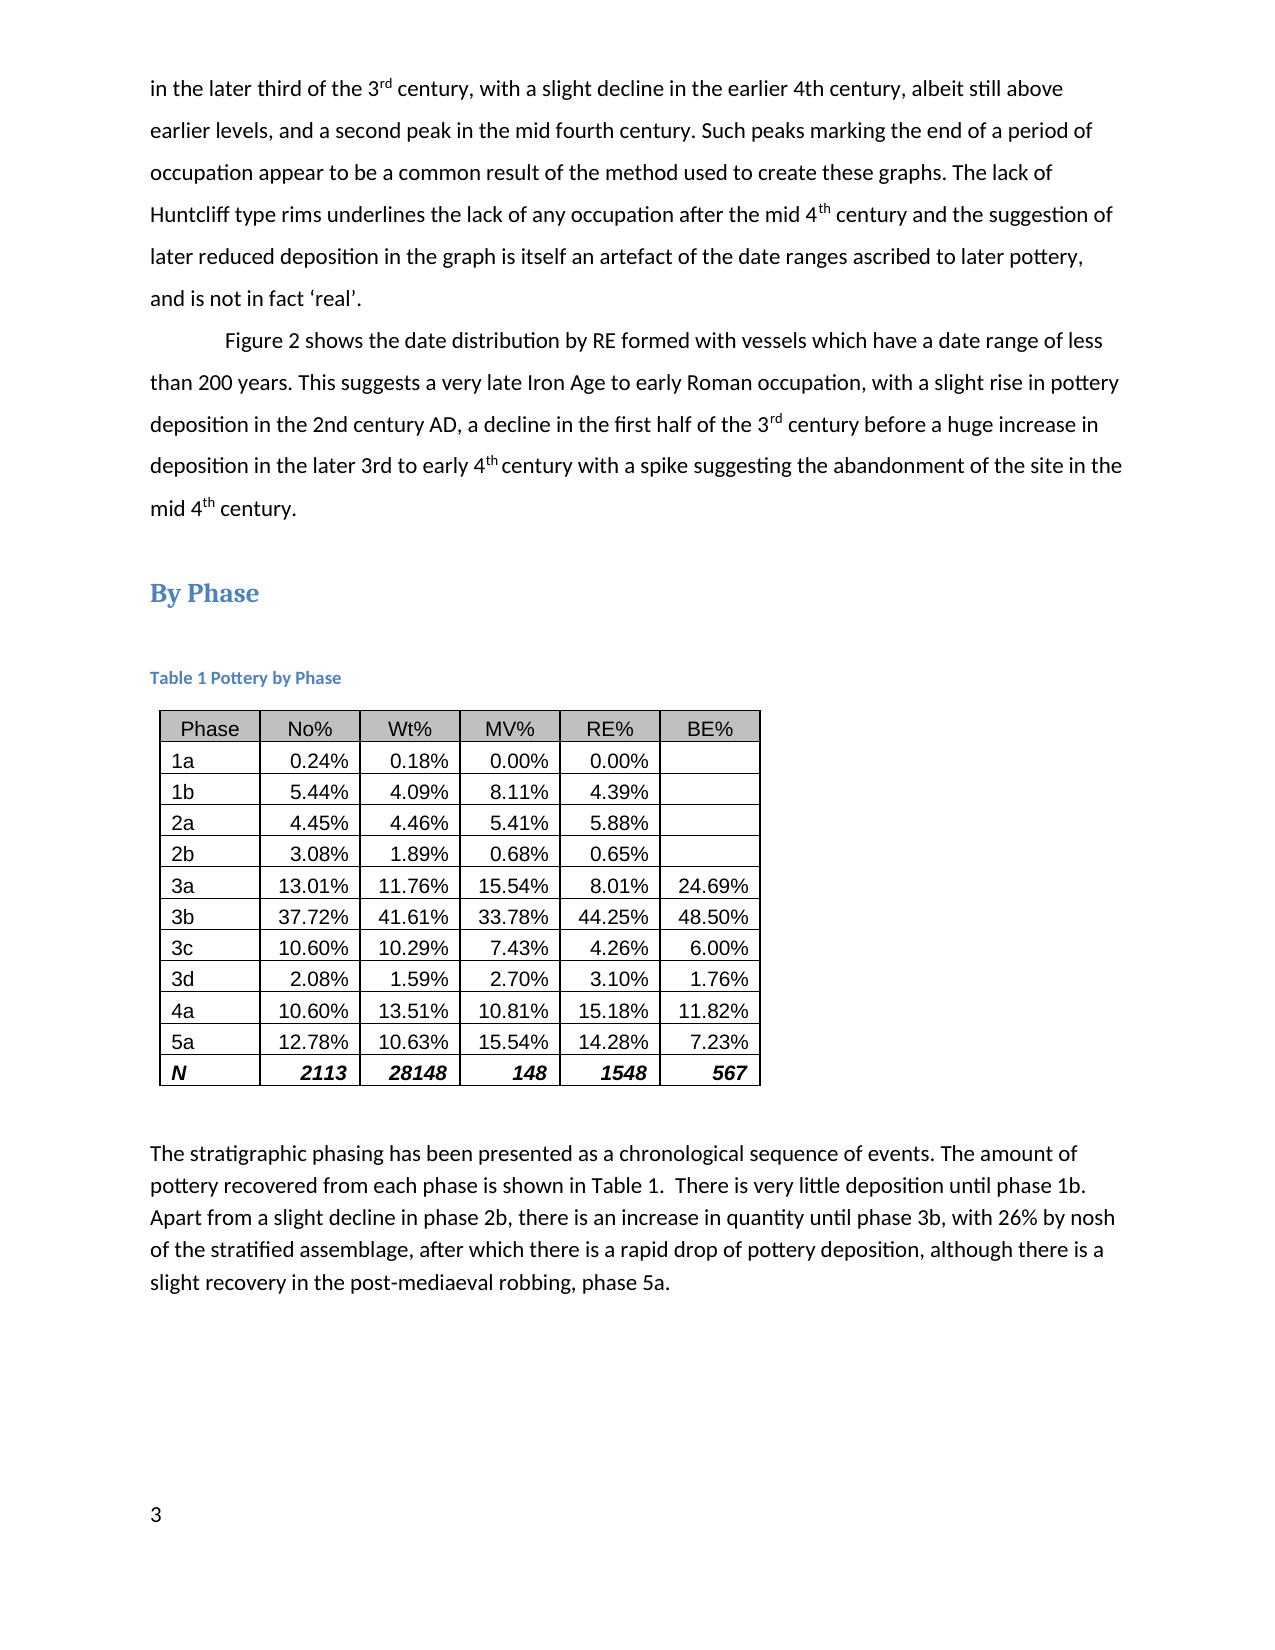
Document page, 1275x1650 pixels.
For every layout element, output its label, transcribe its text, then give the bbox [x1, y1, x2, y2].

table_cell 14.28% [561, 1024, 659, 1054]
table_cell 3c [161, 930, 259, 960]
table_cell 1.89% [361, 836, 459, 866]
table_cell 3a [161, 867, 259, 897]
table_cell 2b [161, 836, 259, 866]
table_cell 3.08% [261, 836, 359, 866]
table_header No% [261, 711, 359, 741]
table_cell 3d [161, 961, 259, 991]
table_cell 3b [161, 899, 259, 929]
table_cell 0.68% [461, 836, 559, 866]
table_cell 2.08% [261, 961, 359, 991]
table_cell 24.69% [661, 867, 759, 897]
table_cell 13.51% [361, 992, 459, 1022]
table_cell [661, 836, 759, 866]
table_cell 48.50% [661, 899, 759, 929]
table_cell [661, 742, 759, 772]
table_cell 5.88% [561, 805, 659, 835]
table_cell 15.18% [561, 992, 659, 1022]
table_cell 4.39% [561, 774, 659, 804]
table_cell 2113 [261, 1055, 359, 1085]
table_cell N [161, 1055, 259, 1085]
table_cell [661, 805, 759, 835]
table_cell 4.46% [361, 805, 459, 835]
table_cell 3.10% [561, 961, 659, 991]
text Table 1 Pottery by Phase [150, 666, 1125, 689]
table_cell 10.60% [261, 992, 359, 1022]
table_cell 15.54% [461, 1024, 559, 1054]
table_cell 8.11% [461, 774, 559, 804]
table_cell 4a [161, 992, 259, 1022]
table_cell 567 [661, 1055, 759, 1085]
text Figure 2 shows the date distribution by RE formed with vessels which have a date range of less than 200 years. This suggests a very late Iron Age to early Roman occupation, with a slight rise in pottery deposition in the 2nd century AD, a decline in the first half of the 3rd century before a huge increase in deposition in the later 3rd to early 4th century with a spike suggesting the abandonment of the site in the mid 4th century. [150, 326, 1125, 522]
table_cell 10.63% [361, 1024, 459, 1054]
table_cell 7.43% [461, 930, 559, 960]
table_cell 5.44% [261, 774, 359, 804]
table_cell 44.25% [561, 899, 659, 929]
table_cell 11.76% [361, 867, 459, 897]
table_cell 13.01% [261, 867, 359, 897]
text The stratigraphic phasing has been presented as a chronological sequence of events. The amount of pottery recovered from each phase is shown in Table 1. There is very little deposition until phase 1b. Apart from a slight decline in phase 2b, there is an increase in quantity until phase 3b, with 26% by nosh of the stratified assemblage, after which there is a rapid drop of pottery deposition, although there is a slight recovery in the post-mediaeval robbing, phase 5a. [150, 1139, 1125, 1296]
table_cell 10.81% [461, 992, 559, 1022]
table_cell 12.78% [261, 1024, 359, 1054]
table_cell 8.01% [561, 867, 659, 897]
table_cell 10.29% [361, 930, 459, 960]
table_header Phase [161, 711, 259, 741]
table_cell 0.00% [461, 742, 559, 772]
text in the later third of the 3rd century, with a slight decline in the earlier 4th century, albeit still above earlier levels, and a second peak in the mid fourth century. Such peaks marking the end of a period of occupation appear to be a common result of the method used to create these graphs. The lack of Huntcliff type rims underlines the lack of any occupation after the mid 4th century and the suggestion of later reduced deposition in the graph is itself an artefact of the date ranges ascribed to later pottery, and is not in fact ‘real’. [150, 74, 1125, 312]
table_cell 4.26% [561, 930, 659, 960]
table_cell 0.65% [561, 836, 659, 866]
table_cell 15.54% [461, 867, 559, 897]
table_header Wt% [361, 711, 459, 741]
table_cell 28148 [361, 1055, 459, 1085]
subtitle By Phase [150, 578, 1125, 609]
table_cell [661, 774, 759, 804]
table_cell 0.00% [561, 742, 659, 772]
table_cell 6.00% [661, 930, 759, 960]
table_cell 4.45% [261, 805, 359, 835]
table_cell 33.78% [461, 899, 559, 929]
table_cell 5.41% [461, 805, 559, 835]
table_cell 1.76% [661, 961, 759, 991]
table_header BE% [661, 711, 759, 741]
table_cell 1548 [561, 1055, 659, 1085]
table_cell 11.82% [661, 992, 759, 1022]
table_cell 1b [161, 774, 259, 804]
table_cell 1a [161, 742, 259, 772]
table_cell 41.61% [361, 899, 459, 929]
table_cell 1.59% [361, 961, 459, 991]
table_header MV% [461, 711, 559, 741]
table_cell 10.60% [261, 930, 359, 960]
table_cell 0.18% [361, 742, 459, 772]
table_cell 5a [161, 1024, 259, 1054]
table_cell 148 [461, 1055, 559, 1085]
table_cell 0.24% [261, 742, 359, 772]
table_cell 7.23% [661, 1024, 759, 1054]
table_cell 2a [161, 805, 259, 835]
table_cell 2.70% [461, 961, 559, 991]
table_header RE% [561, 711, 659, 741]
table_cell 37.72% [261, 899, 359, 929]
table_cell 4.09% [361, 774, 459, 804]
